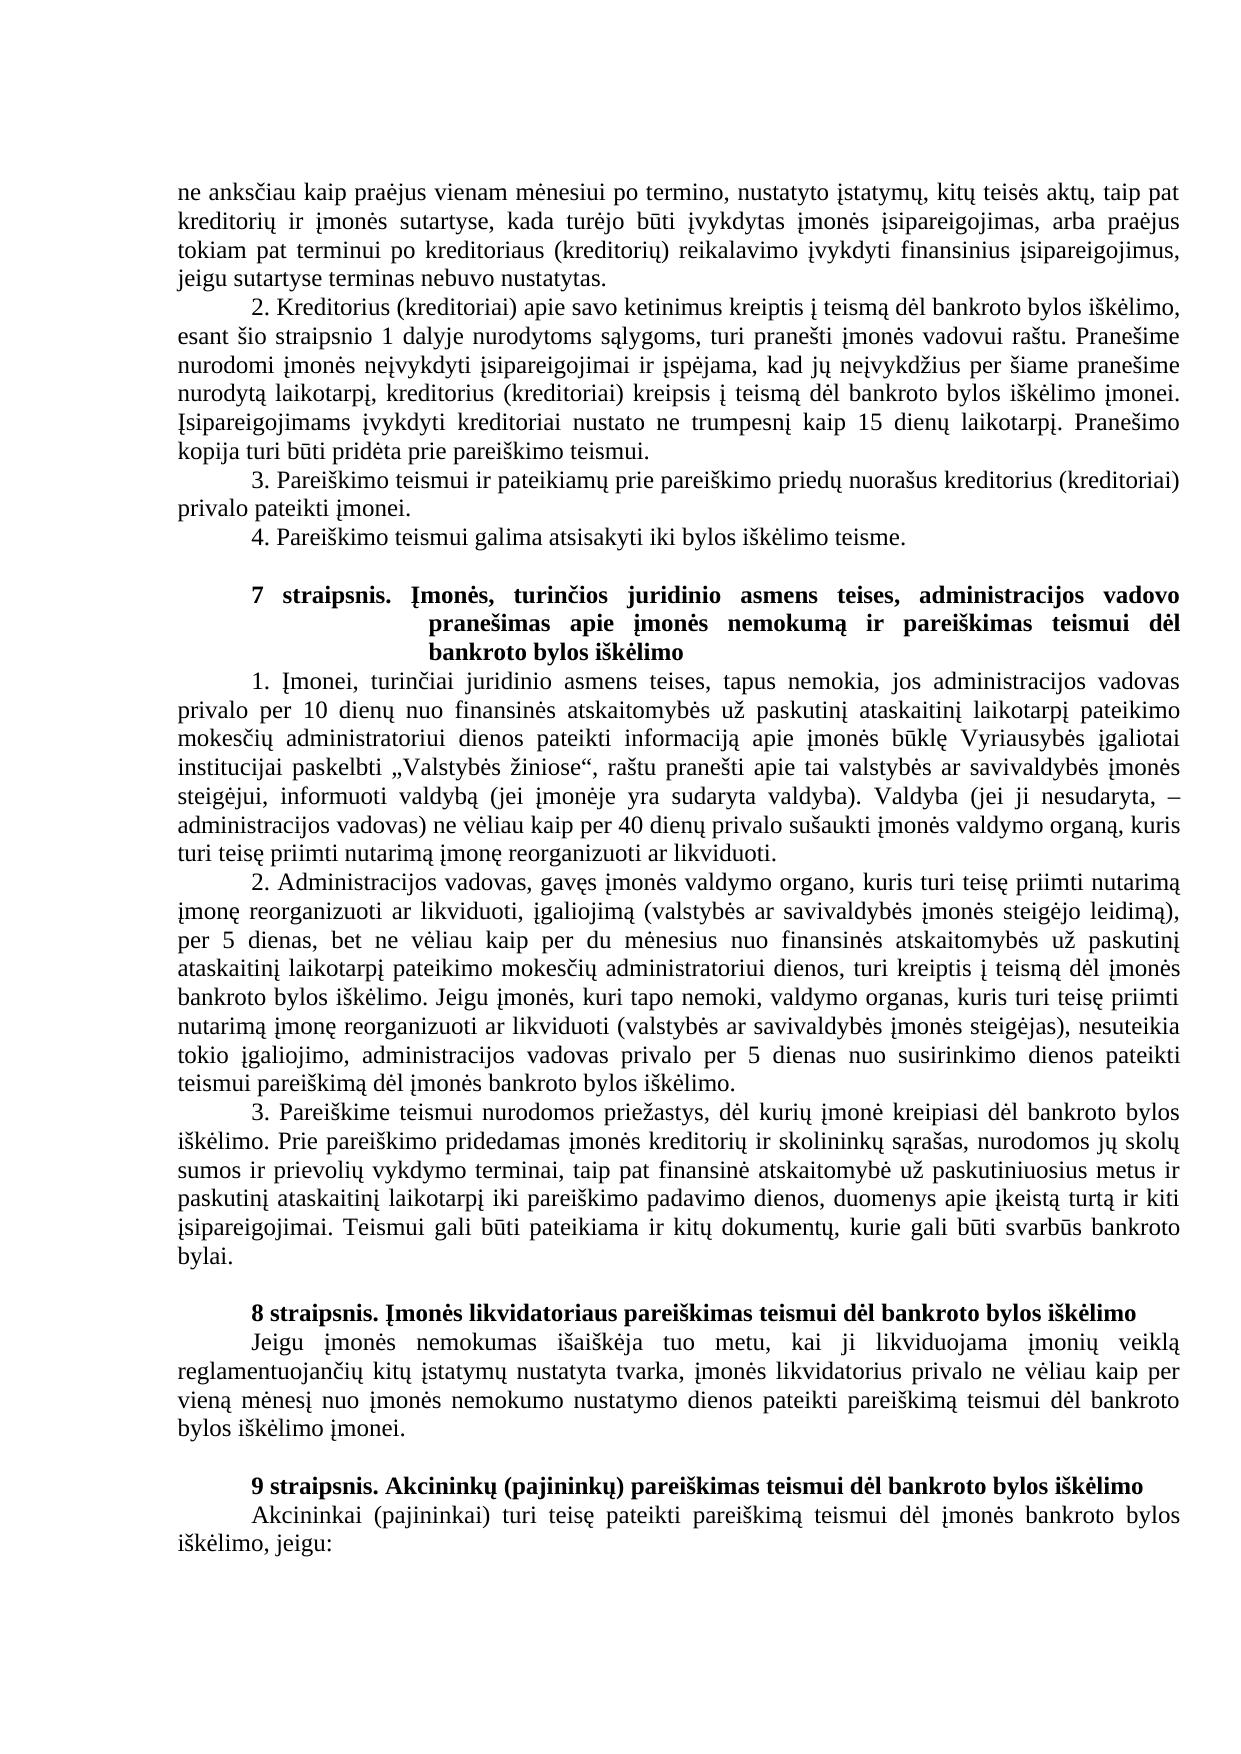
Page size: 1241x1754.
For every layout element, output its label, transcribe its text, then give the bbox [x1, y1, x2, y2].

text 3. Pareiškime teismui nurodomos priežastys, dėl kurių įmonė kreipiasi dėl bankroto bylos iškėlimo. Prie pareiškimo pridedamas įmonės kreditorių ir skolininkų sąrašas, nurodomos jų skolų sumos ir prievolių vykdymo terminai, taip pat finansinė atskaitomybė už paskutiniuosius metus ir paskutinį ataskaitinį laikotarpį iki pareiškimo padavimo dienos, duomenys apie įkeistą turtą ir kiti įsipareigojimai. Teismui gali būti pateikiama ir kitų dokumentų, kurie gali būti svarbūs bankroto bylai. [177, 1097, 1181, 1270]
text Akcininkai (pajininkai) turi teisę pateikti pareiškimą teismui dėl įmonės bankroto bylos iškėlimo, jeigu: [177, 1500, 1181, 1557]
text 2. Administracijos vadovas, gavęs įmonės valdymo organo, kuris turi teisę priimti nutarimą įmonę reorganizuoti ar likviduoti, įgaliojimą (valstybės ar savivaldybės įmonės steigėjo leidimą), per 5 dienas, bet ne vėliau kaip per du mėnesius nuo finansinės atskaitomybės už paskutinį ataskaitinį laikotarpį pateikimo mokesčių administratoriui dienos, turi kreiptis į teismą dėl įmonės bankroto bylos iškėlimo. Jeigu įmonės, kuri tapo nemoki, valdymo organas, kuris turi teisę priimti nutarimą įmonę reorganizuoti ar likviduoti (valstybės ar savivaldybės įmonės steigėjas), nesuteikia tokio įgaliojimo, administracijos vadovas privalo per 5 dienas nuo susirinkimo dienos pateikti teismui pareiškimą dėl įmonės bankroto bylos iškėlimo. [177, 867, 1181, 1097]
text ne anksčiau kaip praėjus vienam mėnesiui po termino, nustatyto įstatymų, kitų teisės aktų, taip pat kreditorių ir įmonės sutartyse, kada turėjo būti įvykdytas įmonės įsipareigojimas, arba praėjus tokiam pat terminui po kreditoriaus (kreditorių) reikalavimo įvykdyti finansinius įsipareigojimus, jeigu sutartyse terminas nebuvo nustatytas. [177, 177, 1181, 292]
text 8 straipsnis. Įmonės likvidatoriaus pareiškimas teismui dėl bankroto bylos iškėlimo [177, 1298, 1181, 1327]
text 4. Pareiškimo teismui galima atsisakyti iki bylos iškėlimo teisme. [177, 522, 1181, 551]
text 7 straipsnis. Įmonės, turinčios juridinio asmens teises, administracijos vadovo pranešimas apie įmonės nemokumą ir pareiškimas teismui dėl bankroto bylos iškėlimo [251, 580, 1181, 666]
text Jeigu įmonės nemokumas išaiškėja tuo metu, kai ji likviduojama įmonių veiklą reglamentuojančių kitų įstatymų nustatyta tvarka, įmonės likvidatorius privalo ne vėliau kaip per vieną mėnesį nuo įmonės nemokumo nustatymo dienos pateikti pareiškimą teismui dėl bankroto bylos iškėlimo įmonei. [177, 1327, 1181, 1442]
text 2. Kreditorius (kreditoriai) apie savo ketinimus kreiptis į teismą dėl bankroto bylos iškėlimo, esant šio straipsnio 1 dalyje nurodytoms sąlygoms, turi pranešti įmonės vadovui raštu. Pranešime nurodomi įmonės neįvykdyti įsipareigojimai ir įspėjama, kad jų neįvykdžius per šiame pranešime nurodytą laikotarpį, kreditorius (kreditoriai) kreipsis į teismą dėl bankroto bylos iškėlimo įmonei. Įsipareigojimams įvykdyti kreditoriai nustato ne trumpesnį kaip 15 dienų laikotarpį. Pranešimo kopija turi būti pridėta prie pareiškimo teismui. [177, 292, 1181, 465]
text 9 straipsnis. Akcininkų (pajininkų) pareiškimas teismui dėl bankroto bylos iškėlimo [177, 1471, 1181, 1500]
text 1. Įmonei, turinčiai juridinio asmens teises, tapus nemokia, jos administracijos vadovas privalo per 10 dienų nuo finansinės atskaitomybės už paskutinį ataskaitinį laikotarpį pateikimo mokesčių administratoriui dienos pateikti informaciją apie įmonės būklę Vyriausybės įgaliotai institucijai paskelbti „Valstybės žiniose“, raštu pranešti apie tai valstybės ar savivaldybės įmonės steigėjui, informuoti valdybą (jei įmonėje yra sudaryta valdyba). Valdyba (jei ji nesudaryta, – administracijos vadovas) ne vėliau kaip per 40 dienų privalo sušaukti įmonės valdymo organą, kuris turi teisę priimti nutarimą įmonę reorganizuoti ar likviduoti. [177, 666, 1181, 867]
text 3. Pareiškimo teismui ir pateikiamų prie pareiškimo priedų nuorašus kreditorius (kreditoriai) privalo pateikti įmonei. [177, 465, 1181, 522]
